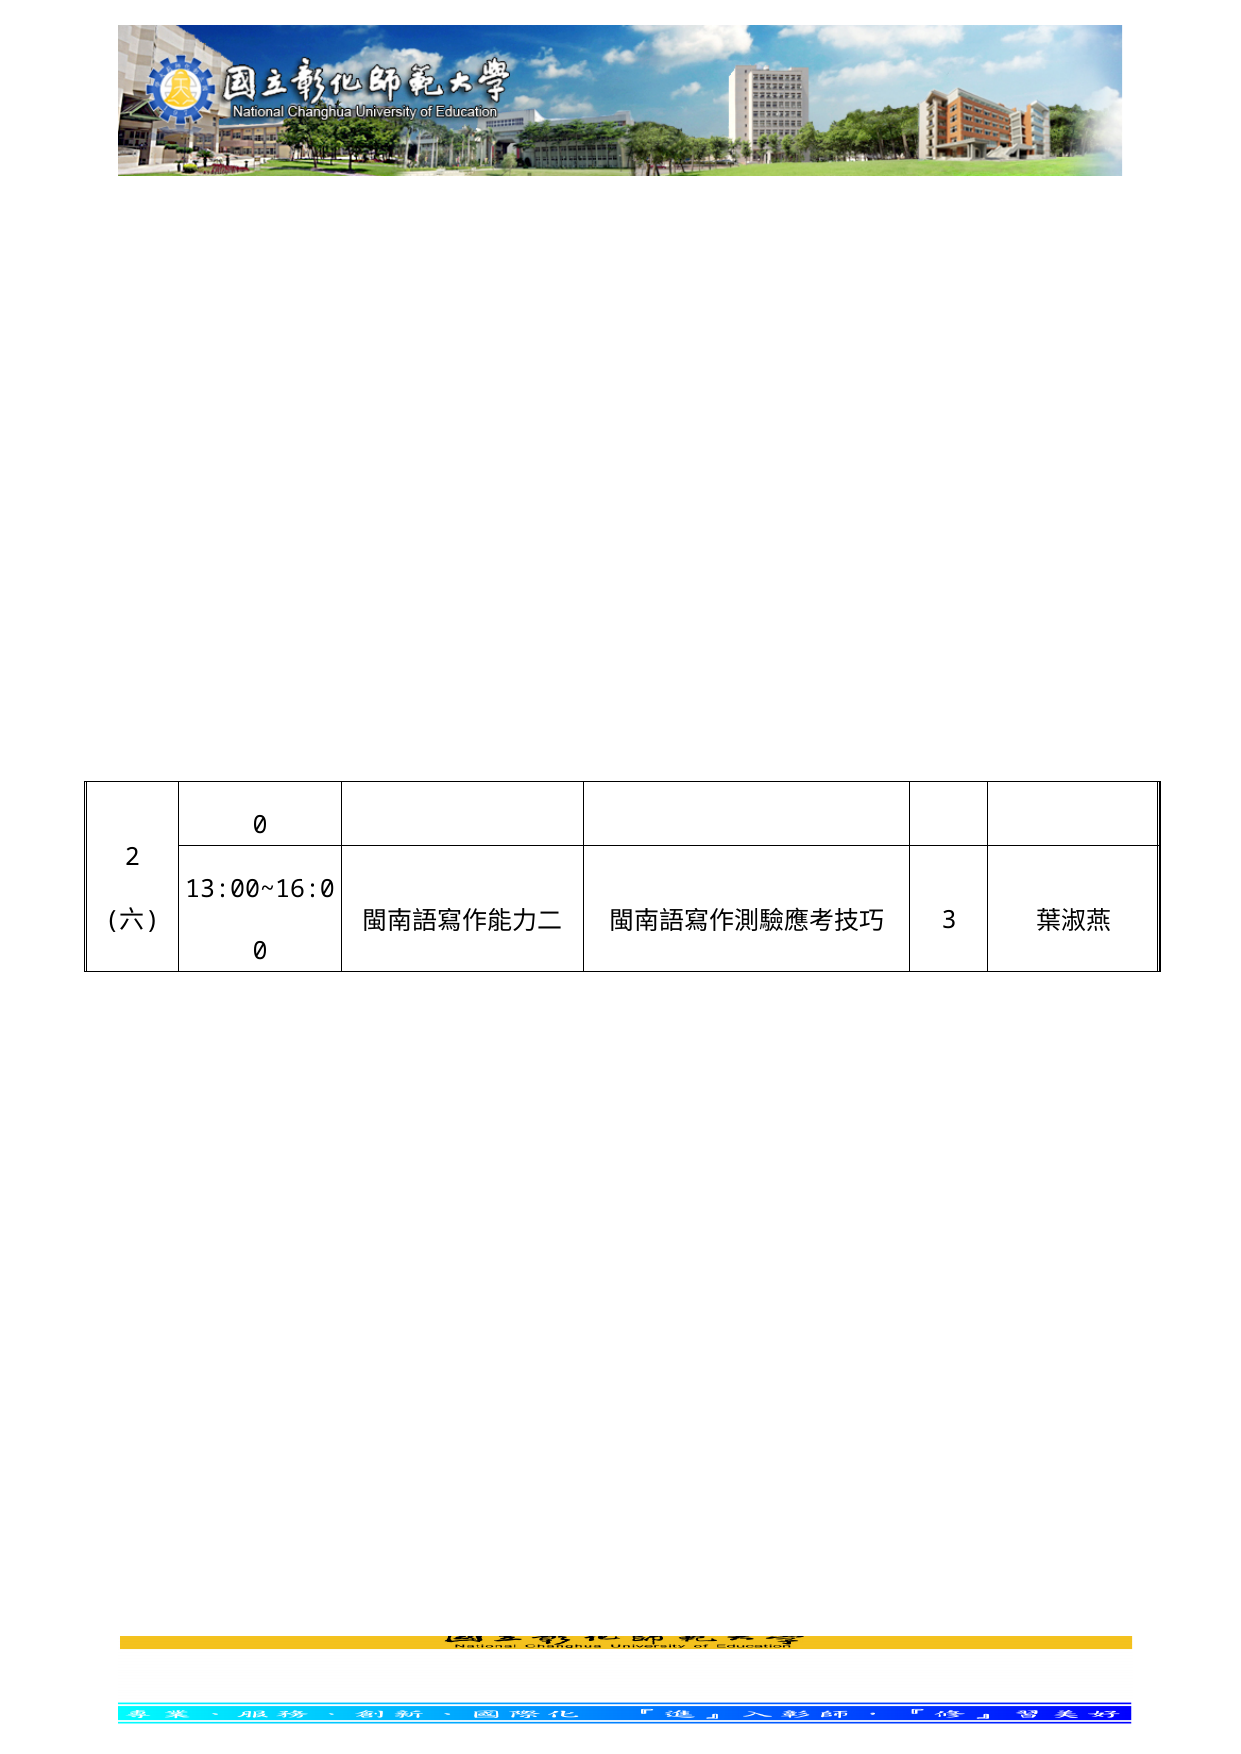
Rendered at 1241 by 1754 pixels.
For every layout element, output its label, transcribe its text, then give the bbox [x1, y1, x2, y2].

table_cell [910, 782, 987, 845]
table_cell 葉淑燕 [988, 846, 1157, 971]
table_cell 0 [179, 782, 341, 845]
table_cell [584, 782, 909, 845]
table_cell [988, 782, 1157, 845]
table_cell [342, 782, 583, 845]
table_cell 13:00~16:00 [179, 846, 341, 971]
table_cell 閩南語寫作能力二 [342, 846, 583, 971]
table_cell 閩南語寫作測驗應考技巧 [584, 846, 909, 971]
table_cell 2 (六) [87, 782, 178, 971]
table_cell 3 [910, 846, 987, 971]
